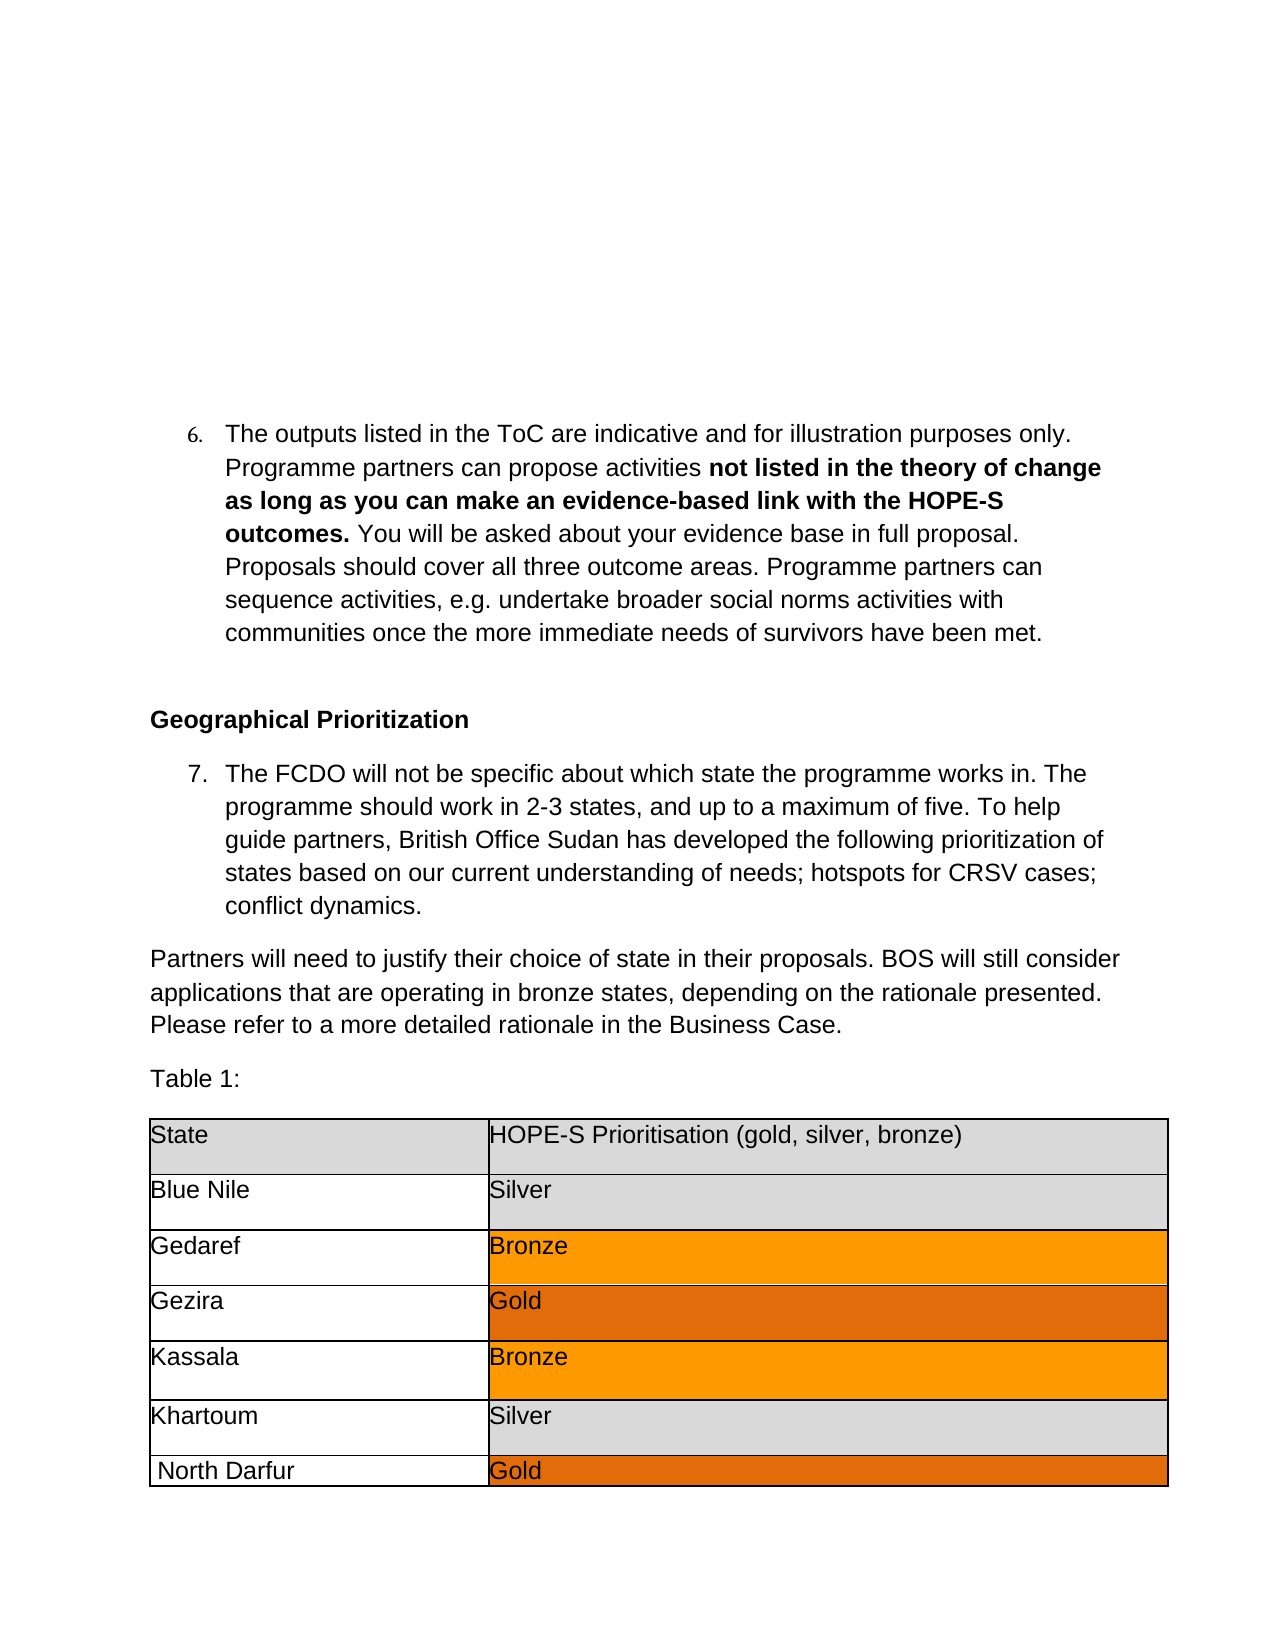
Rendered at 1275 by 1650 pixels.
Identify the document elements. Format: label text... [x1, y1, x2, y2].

text Geographical Prioritization [150, 705, 1125, 733]
table_cell North Darfur [151, 1456, 488, 1485]
table_cell Gold [490, 1286, 1167, 1340]
table_cell Gold [490, 1456, 1167, 1485]
table_cell Gezira [151, 1286, 488, 1340]
table_cell Gedaref [151, 1231, 488, 1284]
table_cell Silver [490, 1401, 1167, 1455]
table_cell Silver [490, 1175, 1167, 1229]
text Partners will need to justify their choice of state in their proposals. BOS will still consider applications that are operating in bronze states, depending on the rationale presented. Please refer to a more detailed rationale in the Business Case. [150, 944, 1125, 1039]
table_cell Blue Nile [151, 1175, 488, 1229]
table_header HOPE-S Prioritisation (gold, silver, bronze) [490, 1120, 1167, 1174]
table_cell Khartoum [151, 1401, 488, 1455]
text Table 1: [150, 1064, 1125, 1093]
table_cell Bronze [490, 1231, 1167, 1284]
table_cell Bronze [490, 1342, 1167, 1399]
list The FCDO will not be specific about which state the programme works in. The programme should work in 2-3 states, and up to a maximum of five. To help guide partners, British Office Sudan has developed the following prioritization of states based on our current understanding of needs; hotspots for CRSV cases; conflict dynamics. [187, 758, 1125, 919]
table_cell Kassala [151, 1342, 488, 1399]
list The outputs listed in the ToC are indicative and for illustration purposes only. Programme partners can propose activities not listed in the theory of change as long as you can make an evidence-based link with the HOPE-S outcomes. You will be asked about your evidence base in full proposal. Proposals should cover all three outcome areas. Programme partners can sequence activities, e.g. undertake broader social norms activities with communities once the more immediate needs of survivors have been met. [187, 419, 1125, 647]
table_header State [151, 1120, 488, 1174]
